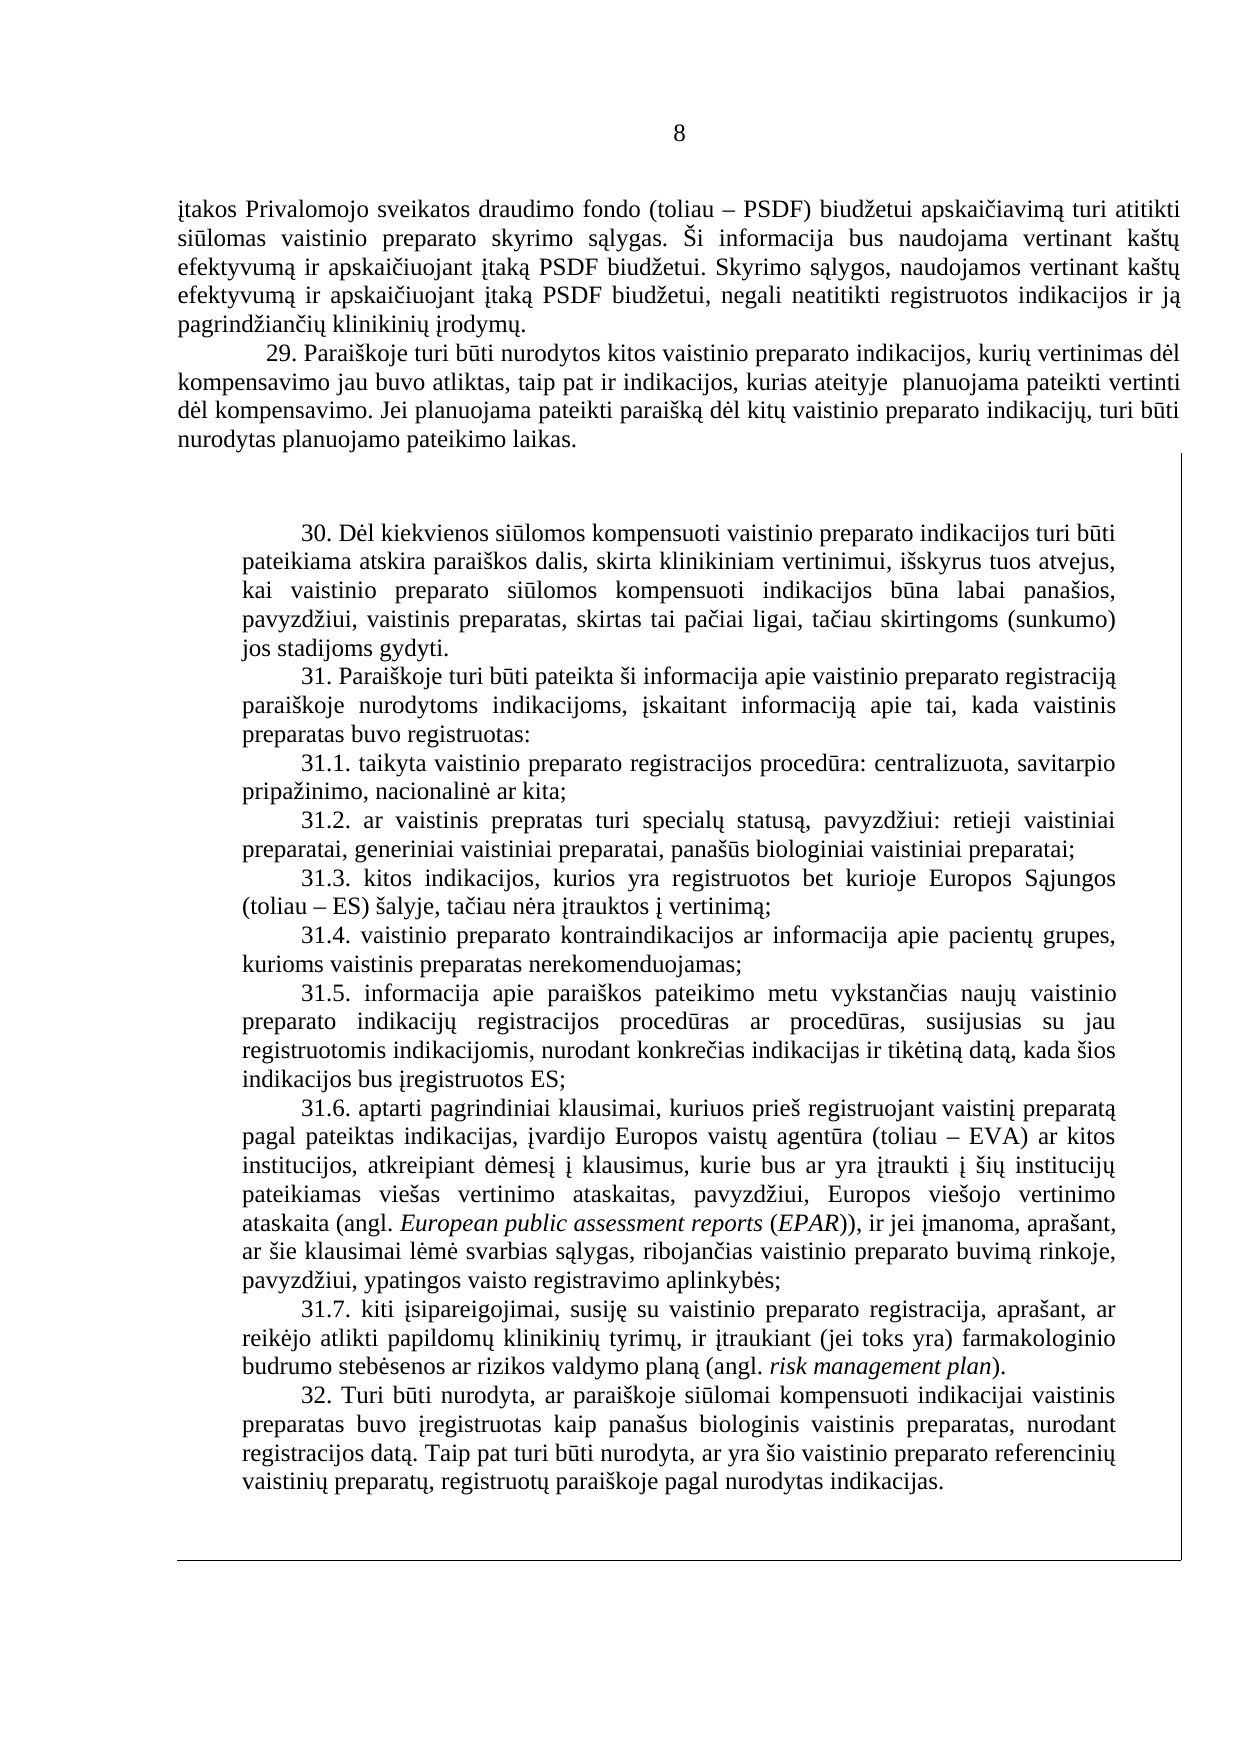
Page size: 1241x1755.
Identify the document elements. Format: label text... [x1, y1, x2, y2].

text 31.6. aptarti pagrindiniai klausimai, kuriuos prieš registruojant vaistinį preparatą pagal pateiktas indikacijas, įvardijo Europos vaistų agentūra (toliau – EVA) ar kitos institucijos, atkreipiant dėmesį į klausimus, kurie bus ar yra įtraukti į šių institucijų pateikiamas viešas vertinimo ataskaitas, pavyzdžiui, Europos viešojo vertinimo ataskaita (angl. European public assessment reports (EPAR)), ir jei įmanoma, aprašant, ar šie klausimai lėmė svarbias sąlygas, ribojančias vaistinio preparato buvimą rinkoje, pavyzdžiui, ypatingos vaisto registravimo aplinkybės; [177, 1093, 1181, 1294]
text 29. Paraiškoje turi būti nurodytos kitos vaistinio preparato indikacijos, kurių vertinimas dėl kompensavimo jau buvo atliktas, taip pat ir indikacijos, kurias ateityje planuojama pateikti vertinti dėl kompensavimo. Jei planuojama pateikti paraišką dėl kitų vaistinio preparato indikacijų, turi būti nurodytas planuojamo pateikimo laikas. [177, 338, 1181, 453]
text 31.7. kiti įsipareigojimai, susiję su vaistinio preparato registracija, aprašant, ar reikėjo atlikti papildomų klinikinių tyrimų, ir įtraukiant (jei toks yra) farmakologinio budrumo stebėsenos ar rizikos valdymo planą (angl. risk management plan). [177, 1294, 1181, 1380]
text 31.2. ar vaistinis prepratas turi specialų statusą, pavyzdžiui: retieji vaistiniai preparatai, generiniai vaistiniai preparatai, panašūs biologiniai vaistiniai preparatai; [177, 805, 1181, 863]
text 31.5. informacija apie paraiškos pateikimo metu vykstančias naujų vaistinio preparato indikacijų registracijos procedūras ar procedūras, susijusias su jau registruotomis indikacijomis, nurodant konkrečias indikacijas ir tikėtiną datą, kada šios indikacijos bus įregistruotos ES; [177, 978, 1181, 1093]
text 31.3. kitos indikacijos, kurios yra registruotos bet kurioje Europos Sąjungos (toliau – ES) šalyje, tačiau nėra įtrauktos į vertinimą; [177, 863, 1181, 920]
text 31.4. vaistinio preparato kontraindikacijos ar informacija apie pacientų grupes, kurioms vaistinis preparatas nerekomenduojamas; [177, 920, 1181, 978]
text įtakos Privalomojo sveikatos draudimo fondo (toliau – PSDF) biudžetui apskaičiavimą turi atitikti siūlomas vaistinio preparato skyrimo sąlygas. Ši informacija bus naudojama vertinant kaštų efektyvumą ir apskaičiuojant įtaką PSDF biudžetui. Skyrimo sąlygos, naudojamos vertinant kaštų efektyvumą ir apskaičiuojant įtaką PSDF biudžetui, negali neatitikti registruotos indikacijos ir ją pagrindžiančių klinikinių įrodymų. [177, 194, 1181, 338]
text 32. Turi būti nurodyta, ar paraiškoje siūlomai kompensuoti indikacijai vaistinis preparatas buvo įregistruotas kaip panašus biologinis vaistinis preparatas, nurodant registracijos datą. Taip pat turi būti nurodyta, ar yra šio vaistinio preparato referencinių vaistinių preparatų, registruotų paraiškoje pagal nurodytas indikacijas. [177, 1380, 1181, 1560]
text 30. Dėl kiekvienos siūlomos kompensuoti vaistinio preparato indikacijos turi būti pateikiama atskira paraiškos dalis, skirta klinikiniam vertinimui, išskyrus tuos atvejus, kai vaistinio preparato siūlomos kompensuoti indikacijos būna labai panašios, pavyzdžiui, vaistinis preparatas, skirtas tai pačiai ligai, tačiau skirtingoms (sunkumo) jos stadijoms gydyti. [177, 453, 1181, 661]
text 31.1. taikyta vaistinio preparato registracijos procedūra: centralizuota, savitarpio pripažinimo, nacionalinė ar kita; [177, 748, 1181, 805]
text 31. Paraiškoje turi būti pateikta ši informacija apie vaistinio preparato registraciją paraiškoje nurodytoms indikacijoms, įskaitant informaciją apie tai, kada vaistinis preparatas buvo registruotas: [177, 661, 1181, 748]
